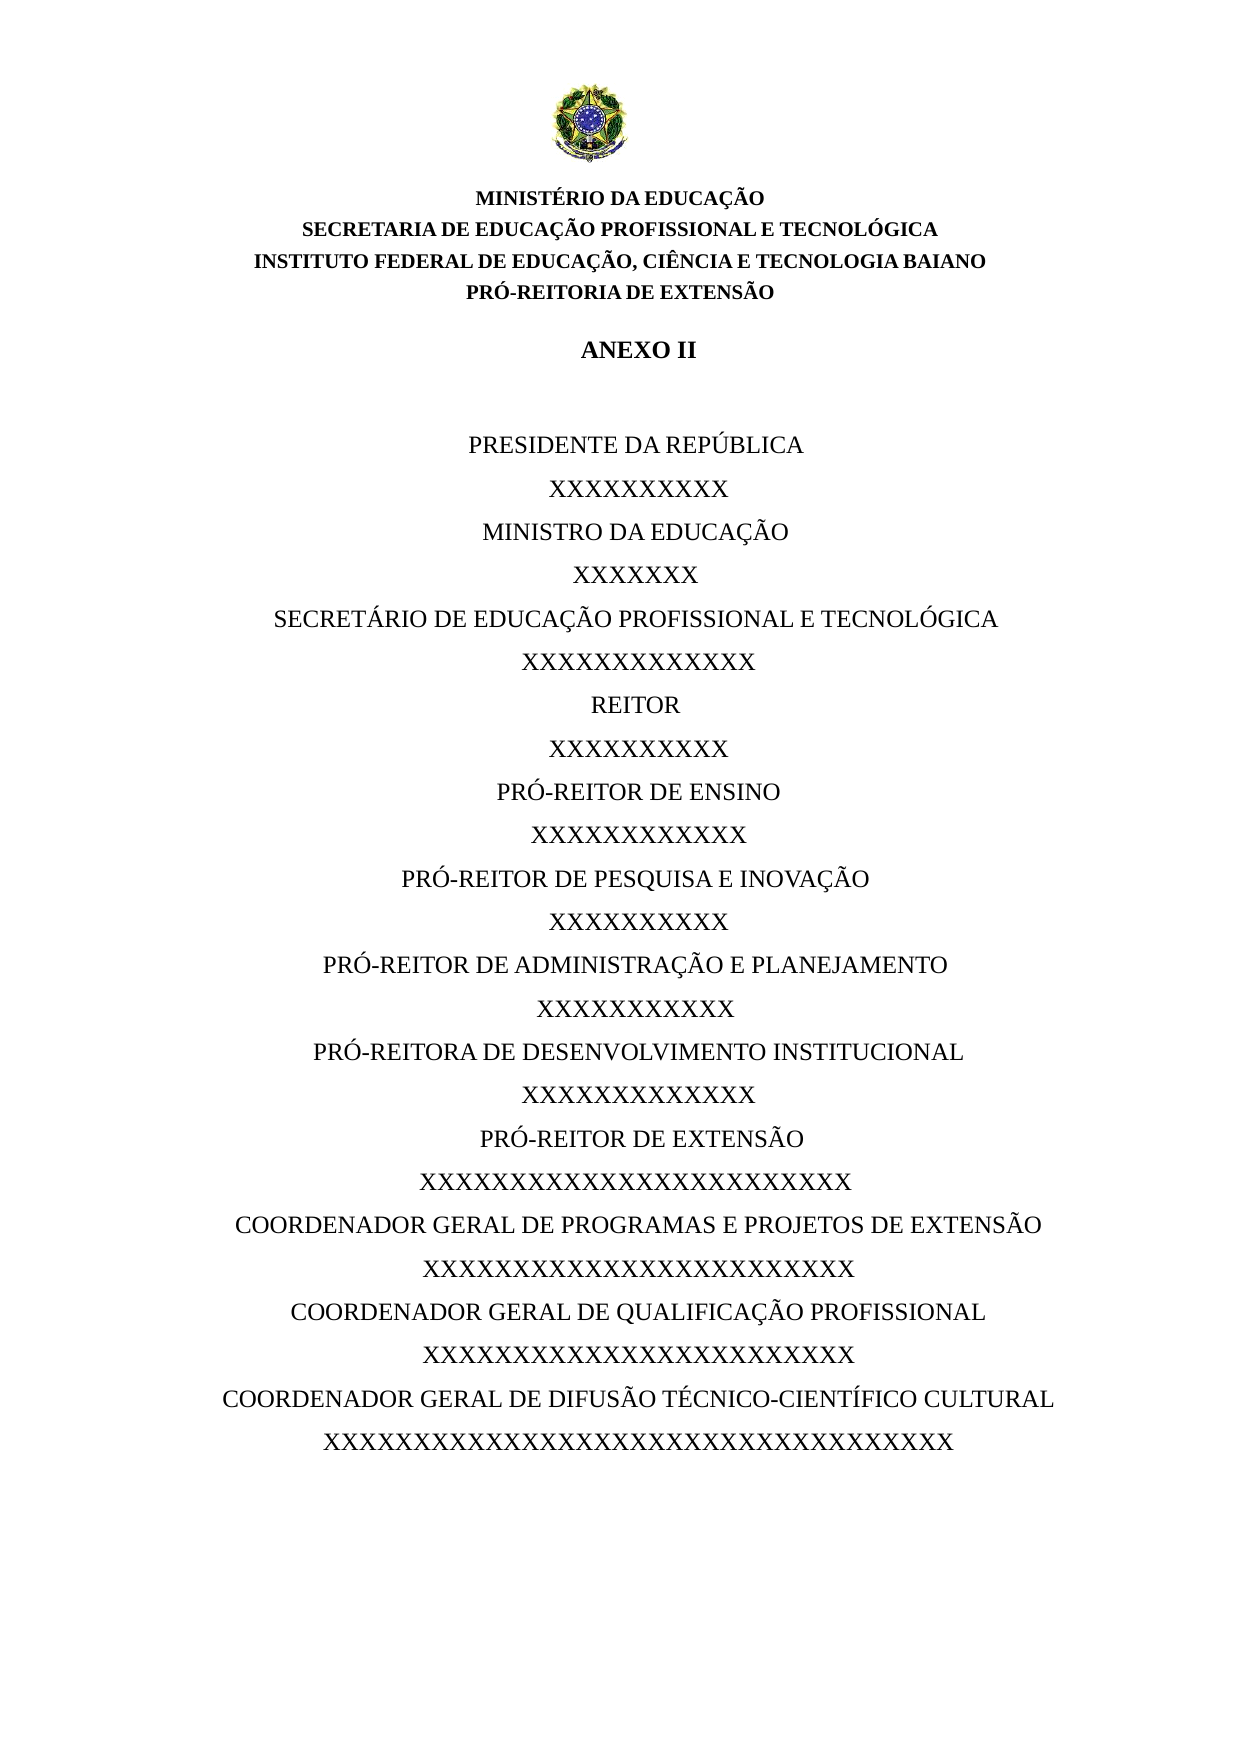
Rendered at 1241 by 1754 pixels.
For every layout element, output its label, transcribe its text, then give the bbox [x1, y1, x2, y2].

text XXXXXXXXXXXXXXXXXXXXXXXX [155, 1167, 1122, 1196]
text XXXXXXXXXX [155, 907, 1122, 936]
text XXXXXXXXXXXXXXXXXXXXXXXXXXXXXXXXXXX [155, 1427, 1122, 1456]
text PRÓ-REITORA DE DESENVOLVIMENTO INSTITUCIONAL [155, 1037, 1122, 1066]
text PRESIDENTE DA REPÚBLICA [155, 430, 1122, 459]
text XXXXXXXXXXXXX [155, 647, 1122, 676]
text XXXXXXXXXXXXXXXXXXXXXXXX [155, 1340, 1122, 1369]
text REITOR [155, 690, 1122, 719]
text XXXXXXXXXXXXXXXXXXXXXXXX [155, 1254, 1122, 1282]
text COORDENADOR GERAL DE DIFUSÃO TÉCNICO-CIENTÍFICO CULTURAL [155, 1384, 1122, 1412]
text XXXXXXXXXXX [155, 994, 1122, 1022]
text COORDENADOR GERAL DE PROGRAMAS E PROJETOS DE EXTENSÃO [155, 1210, 1122, 1239]
text XXXXXXXXXX [155, 474, 1122, 502]
text COORDENADOR GERAL DE QUALIFICAÇÃO PROFISSIONAL [155, 1297, 1122, 1326]
text XXXXXXXXXXXX [155, 820, 1122, 849]
text MINISTRO DA EDUCAÇÃO [155, 517, 1122, 546]
text PRÓ-REITOR DE EXTENSÃO [155, 1124, 1122, 1152]
text PRÓ-REITOR DE ADMINISTRAÇÃO E PLANEJAMENTO [155, 950, 1122, 979]
text XXXXXXXXXXXXX [155, 1080, 1122, 1109]
text PRÓ-REITOR DE ENSINO [155, 777, 1122, 806]
text SECRETÁRIO DE EDUCAÇÃO PROFISSIONAL E TECNOLÓGICA [155, 604, 1122, 632]
text XXXXXXX [155, 560, 1122, 589]
picture [550, 83, 630, 163]
text ANEXO II [155, 335, 1122, 364]
text XXXXXXXXXX [155, 734, 1122, 762]
text PRÓ-REITOR DE PESQUISA E INOVAÇÃO [155, 864, 1122, 892]
